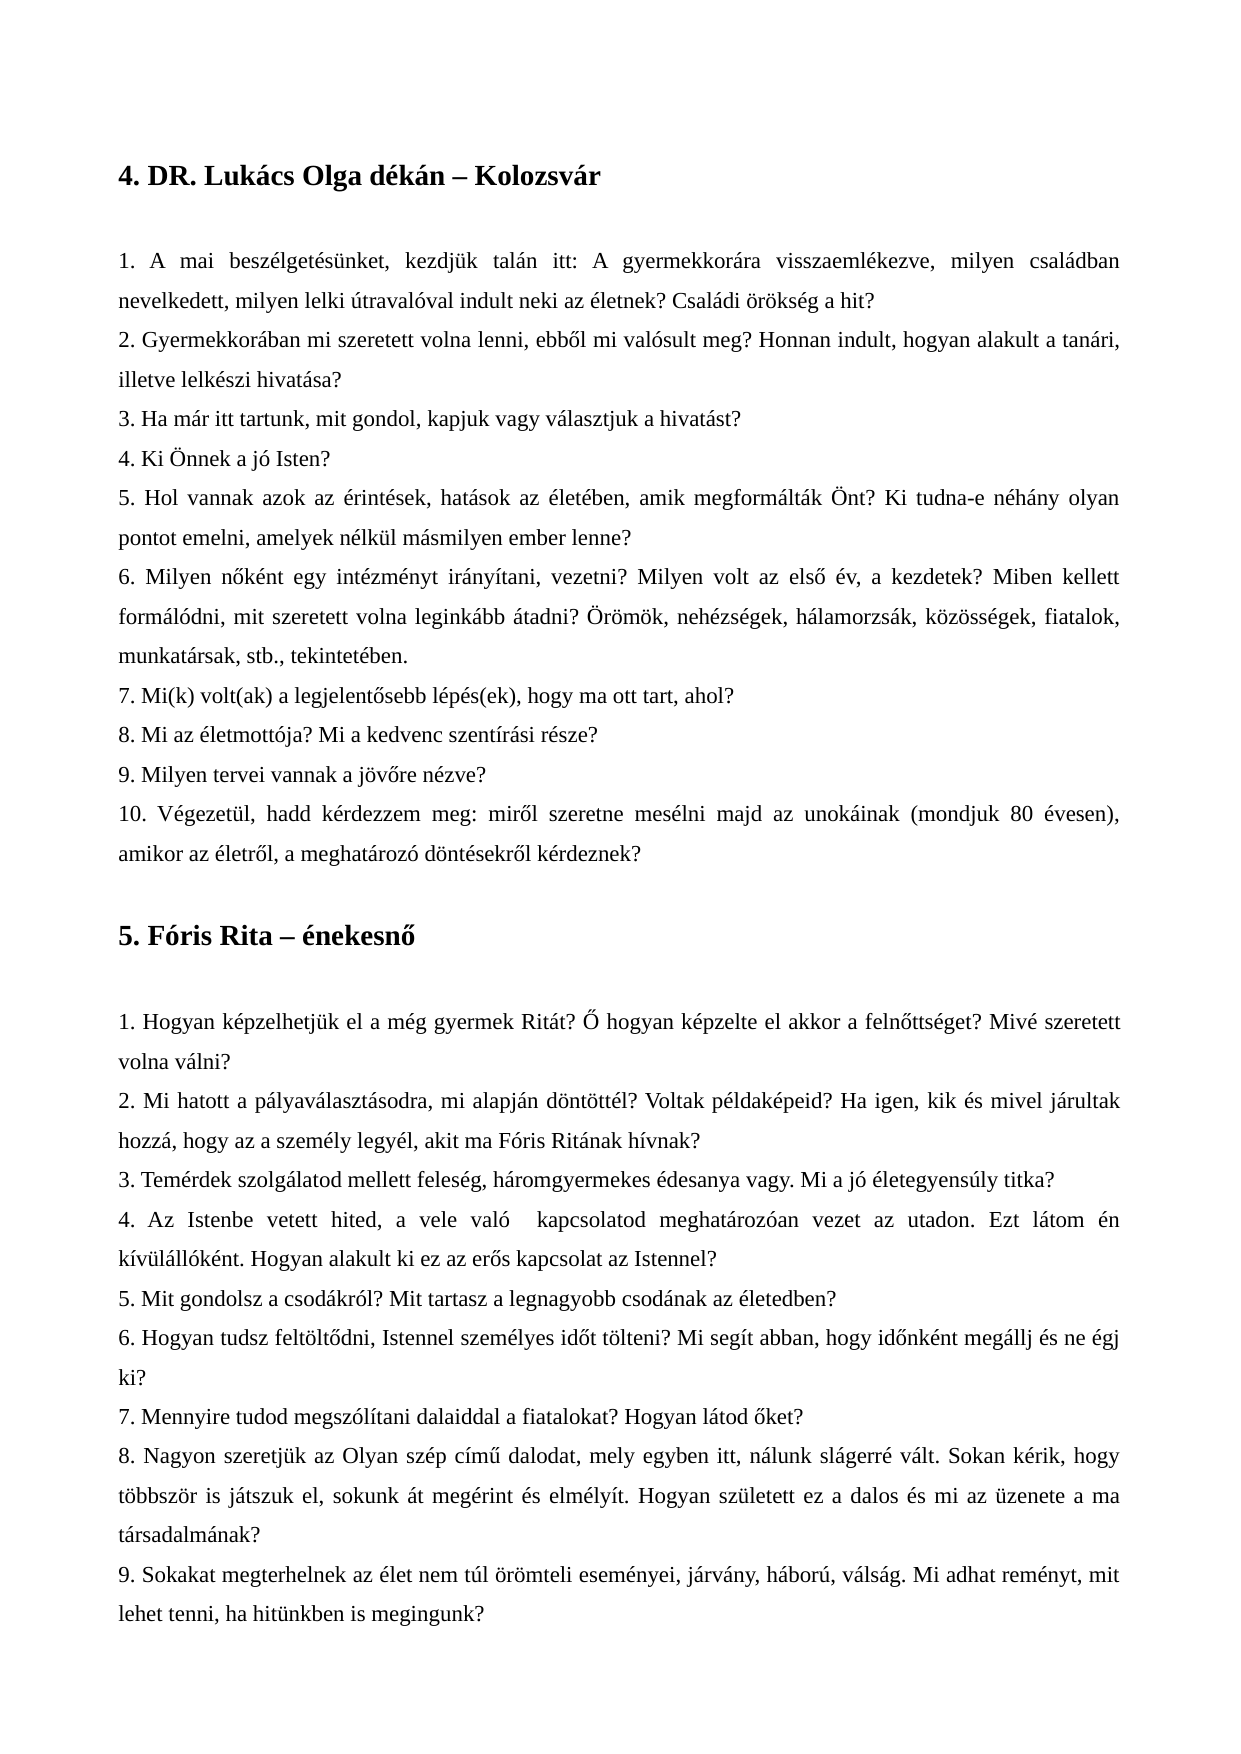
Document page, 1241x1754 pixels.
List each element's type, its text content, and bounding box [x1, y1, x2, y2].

text 9. Milyen tervei vannak a jövőre nézve? [118, 761, 1122, 787]
text 6. Milyen nőként egy intézményt irányítani, vezetni? Milyen volt az első év, a kezdetek? Miben kellett formálódni, mit szeretett volna leginkább átadni? Örömök, nehézségek, hálamorzsák, közösségek, fiatalok, munkatársak, stb., tekintetében. [118, 563, 1122, 668]
text 4. DR. Lukács Olga dékán – Kolozsvár [118, 158, 1122, 191]
text 4. Az Istenbe vetett hited, a vele való kapcsolatod meghatározóan vezet az utadon. Ezt látom én kívülállóként. Hogyan alakult ki ez az erős kapcsolat az Istennel? [118, 1206, 1122, 1272]
text 10. Végezetül, hadd kérdezzem meg: miről szeretne mesélni majd az unokáinak (mondjuk 80 évesen), amikor az életről, a meghatározó döntésekről kérdeznek? [118, 800, 1122, 866]
text 8. Mi az életmottója? Mi a kedvenc szentírási része? [118, 721, 1122, 747]
text 2. Mi hatott a pályaválasztásodra, mi alapján döntöttél? Voltak példaképeid? Ha igen, kik és mivel járultak hozzá, hogy az a személy legyél, akit ma Fóris Ritának hívnak? [118, 1087, 1122, 1153]
text 6. Hogyan tudsz feltöltődni, Istennel személyes időt tölteni? Mi segít abban, hogy időnként megállj és ne égj ki? [118, 1324, 1122, 1390]
text 9. Sokakat megterhelnek az élet nem túl örömteli eseményei, járvány, háború, válság. Mi adhat reményt, mit lehet tenni, ha hitünkben is megingunk? [118, 1561, 1122, 1627]
text 8. Nagyon szeretjük az Olyan szép című dalodat, mely egyben itt, nálunk slágerré vált. Sokan kérik, hogy többször is játszuk el, sokunk át megérint és elmélyít. Hogyan született ez a dalos és mi az üzenete a ma társadalmának? [118, 1443, 1122, 1548]
text 5. Mit gondolsz a csodákról? Mit tartasz a legnagyobb csodának az életedben? [118, 1285, 1122, 1311]
text 5. Fóris Rita – énekesnő [118, 918, 1122, 952]
text 1. Hogyan képzelhetjük el a még gyermek Ritát? Ő hogyan képzelte el akkor a felnőttséget? Mivé szeretett volna válni? [118, 1008, 1122, 1074]
text 2. Gyermekkorában mi szeretett volna lenni, ebből mi valósult meg? Honnan indult, hogyan alakult a tanári, illetve lelkészi hivatása? [118, 326, 1122, 392]
text 7. Mi(k) volt(ak) a legjelentősebb lépés(ek), hogy ma ott tart, ahol? [118, 682, 1122, 708]
text 5. Hol vannak azok az érintések, hatások az életében, amik megformálták Önt? Ki tudna-e néhány olyan pontot emelni, amelyek nélkül másmilyen ember lenne? [118, 484, 1122, 550]
text 7. Mennyire tudod megszólítani dalaiddal a fiatalokat? Hogyan látod őket? [118, 1403, 1122, 1429]
text 3. Ha már itt tartunk, mit gondol, kapjuk vagy választjuk a hivatást? [118, 405, 1122, 432]
text 4. Ki Önnek a jó Isten? [118, 445, 1122, 471]
text 1. A mai beszélgetésünket, kezdjük talán itt: A gyermekkorára visszaemlékezve, milyen családban nevelkedett, milyen lelki útravalóval indult neki az életnek? Családi örökség a hit? [118, 247, 1122, 313]
text 3. Temérdek szolgálatod mellett feleség, háromgyermekes édesanya vagy. Mi a jó életegyensúly titka? [118, 1166, 1122, 1193]
